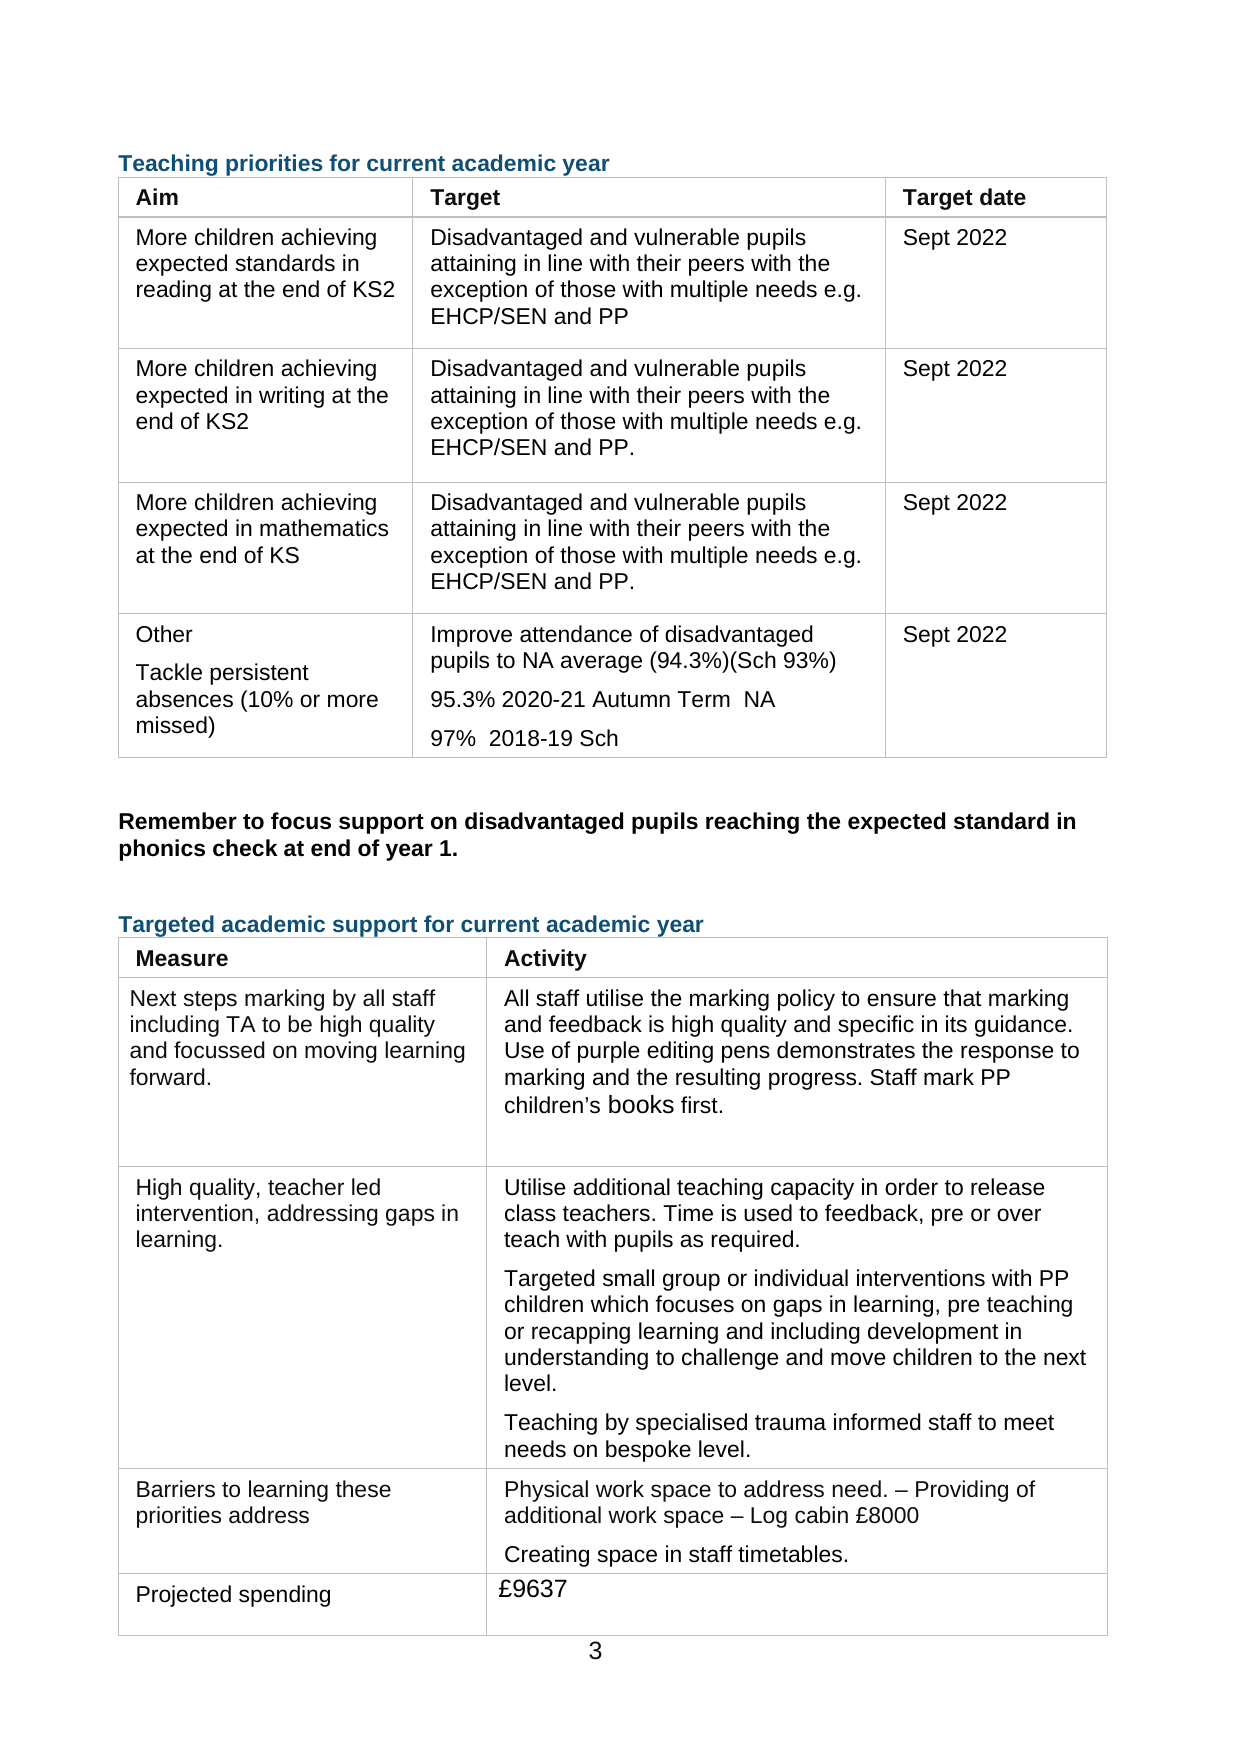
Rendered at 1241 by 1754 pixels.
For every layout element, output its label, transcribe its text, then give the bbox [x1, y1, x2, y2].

table_header Target [413, 178, 885, 216]
table_header Activity [487, 938, 1107, 977]
table_cell Barriers to learning these priorities address [119, 1469, 486, 1573]
table_header Target date [886, 178, 1106, 216]
table_cell All staff utilise the marking policy to ensure that marking and feedback is high quality and specific in its guidance. Use of purple editing pens demonstrates the response to marking and the resulting progress. Staff mark PP children’s books first. [487, 978, 1107, 1166]
table_cell Physical work space to address need. – Providing of additional work space – Log cabin £8000 Creating space in staff timetables. [487, 1469, 1107, 1573]
table_cell Improve attendance of disadvantaged pupils to NA average (94.3%)(Sch 93%) 95.3% 2020-21 Autumn Term NA 97% 2018-19 Sch [413, 614, 885, 757]
table_cell Next steps marking by all staff including TA to be high quality and focussed on moving learning forward. [119, 978, 486, 1166]
table_cell Sept 2022 [886, 614, 1106, 757]
table_cell More children achieving expected in mathematics at the end of KS [119, 483, 412, 613]
table_cell Other Tackle persistent absences (10% or more missed) [119, 614, 412, 757]
table_header Measure [119, 938, 486, 977]
table_cell Sept 2022 [886, 349, 1106, 482]
table_cell Disadvantaged and vulnerable pupils attaining in line with their peers with the exception of those with multiple needs e.g. EHCP/SEN and PP [413, 218, 885, 348]
table_cell More children achieving expected in writing at the end of KS2 [119, 349, 412, 482]
subtitle Remember to focus support on disadvantaged pupils reaching the expected standard in phonics check at end of year 1. [118, 808, 1107, 861]
subtitle Teaching priorities for current academic year [118, 150, 1107, 177]
table_cell Sept 2022 [886, 218, 1106, 348]
table_cell Utilise additional teaching capacity in order to release class teachers. Time is used to feedback, pre or over teach with pupils as required. Targeted small group or individual interventions with PP children which focuses on gaps in learning, pre teaching or recapping learning and including development in understanding to challenge and move children to the next level. Teaching by specialised trauma informed staff to meet needs on bespoke level. [487, 1167, 1107, 1468]
table_cell Projected spending [119, 1574, 486, 1635]
table_header Aim [119, 178, 412, 216]
table_cell £9637 [487, 1574, 1107, 1635]
table_cell Disadvantaged and vulnerable pupils attaining in line with their peers with the exception of those with multiple needs e.g. EHCP/SEN and PP. [413, 349, 885, 482]
table_cell More children achieving expected standards in reading at the end of KS2 [119, 218, 412, 348]
table_cell High quality, teacher led intervention, addressing gaps in learning. [119, 1167, 486, 1468]
table_cell Sept 2022 [886, 483, 1106, 613]
subtitle Targeted academic support for current academic year [118, 911, 1107, 937]
table_cell Disadvantaged and vulnerable pupils attaining in line with their peers with the exception of those with multiple needs e.g. EHCP/SEN and PP. [413, 483, 885, 613]
